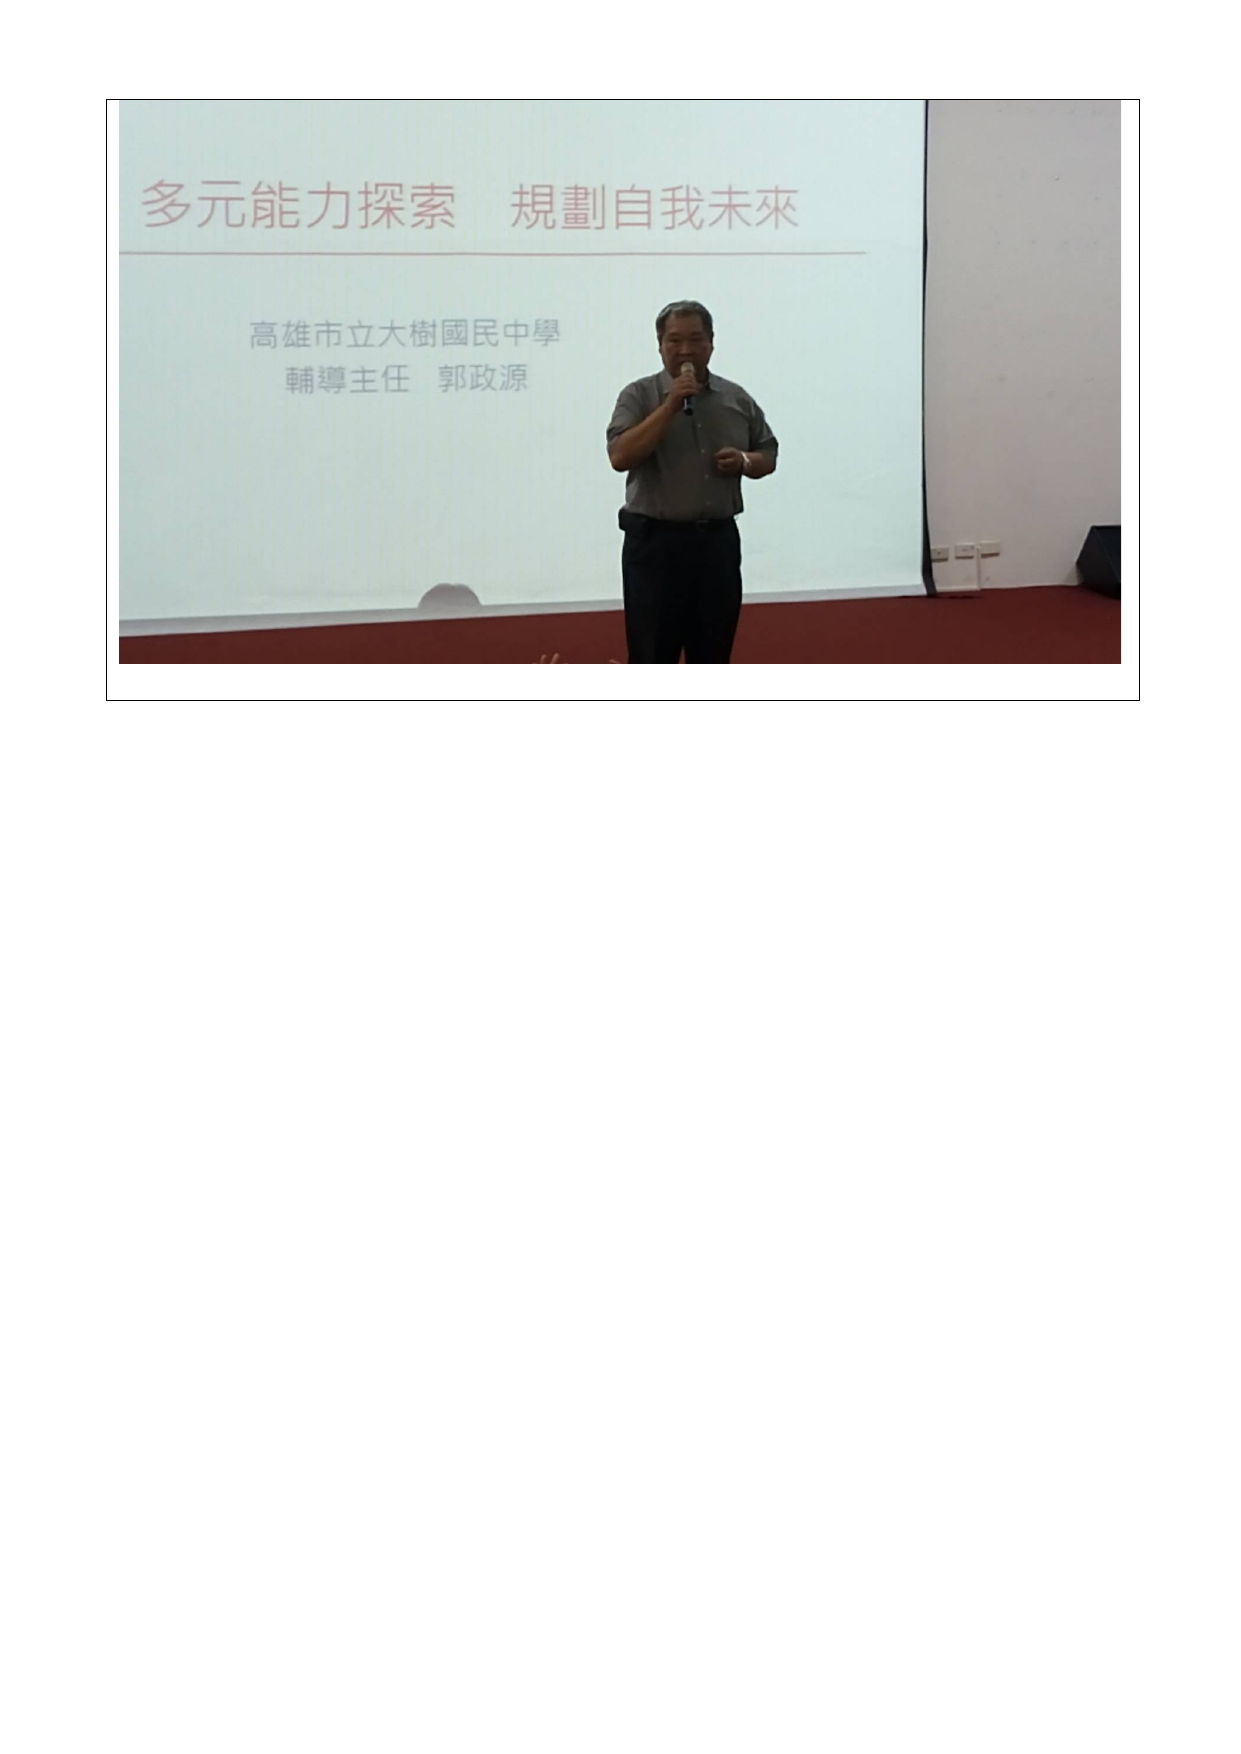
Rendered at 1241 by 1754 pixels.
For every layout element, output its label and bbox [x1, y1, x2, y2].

picture [119, 100, 1122, 664]
table_cell [107, 100, 1139, 700]
